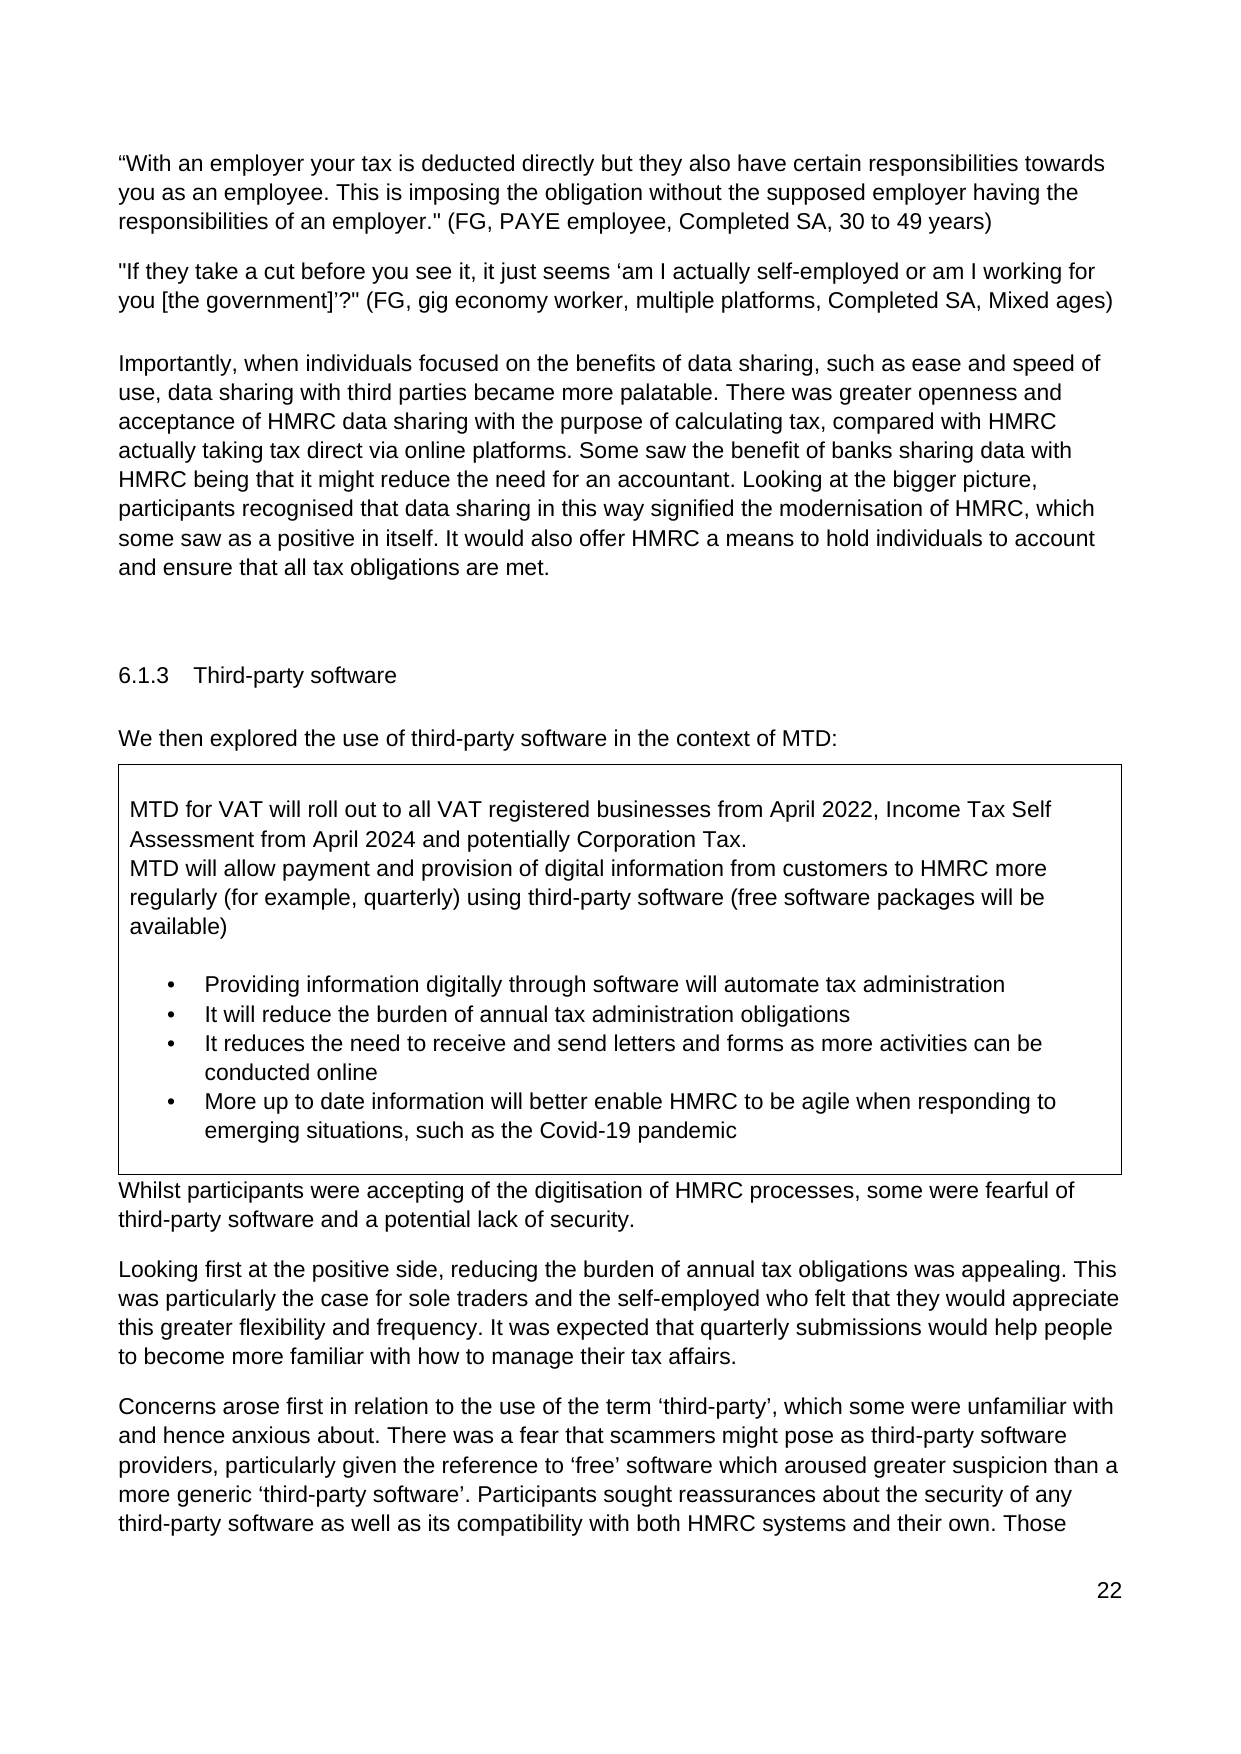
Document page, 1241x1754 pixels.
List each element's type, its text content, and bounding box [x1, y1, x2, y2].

subtitle 6.1.3 Third-party software [118, 660, 1122, 689]
text Importantly, when individuals focused on the benefits of data sharing, such as ease and speed of use, data sharing with third parties became more palatable. There was greater openness and acceptance of HMRC data sharing with the purpose of calculating tax, compared with HMRC actually taking tax direct via online platforms. Some saw the benefit of banks sharing data with HMRC being that it might reduce the need for an accountant. Looking at the bigger picture, participants recognised that data sharing in this way signified the modernisation of HMRC, which some saw as a positive in itself. It would also offer HMRC a means to hold individuals to account and ensure that all tax obligations are met. [118, 348, 1122, 581]
text "If they take a cut before you see it, it just seems ‘am I actually self-employed or am I working for you [the government]’?" (FG, gig economy worker, multiple platforms, Completed SA, Mixed ages) [118, 256, 1122, 314]
text Whilst participants were accepting of the digitisation of HMRC processes, some were fearful of third-party software and a potential lack of security. [118, 1175, 1122, 1233]
text “With an employer your tax is deducted directly but they also have certain responsibilities towards you as an employee. This is imposing the obligation without the supposed employer having the responsibilities of an employer." (FG, PAYE employee, Completed SA, 30 to 49 years) [118, 148, 1122, 235]
text Concerns arose first in relation to the use of the term ‘third-party’, which some were unfamiliar with and hence anxious about. There was a fear that scammers might pose as third-party software providers, particularly given the reference to ‘free’ software which aroused greater suspicion than a more generic ‘third-party software’. Participants sought reassurances about the security of any third-party software as well as its compatibility with both HMRC systems and their own. Those [118, 1391, 1122, 1537]
table_header MTD for VAT will roll out to all VAT registered businesses from April 2022, Income Tax Self Assessment from April 2024 and potentially Corporation Tax. MTD will allow payment and provision of digital information from customers to HMRC more regularly (for example, quarterly) using third-party software (free software packages will be available) Providing information digitally through software will automate tax administration It will reduce the burden of annual tax administration obligations It reduces the need to receive and send letters and forms as more activities can be conducted online More up to date information will better enable HMRC to be agile when responding to emerging situations, such as the Covid-19 pandemic [119, 765, 1121, 1174]
text Looking first at the positive side, reducing the burden of annual tax obligations was appealing. This was particularly the case for sole traders and the self-employed who felt that they would appreciate this greater flexibility and frequency. It was expected that quarterly submissions would help people to become more familiar with how to manage their tax affairs. [118, 1254, 1122, 1371]
text We then explored the use of third-party software in the context of MTD: [118, 723, 1122, 752]
